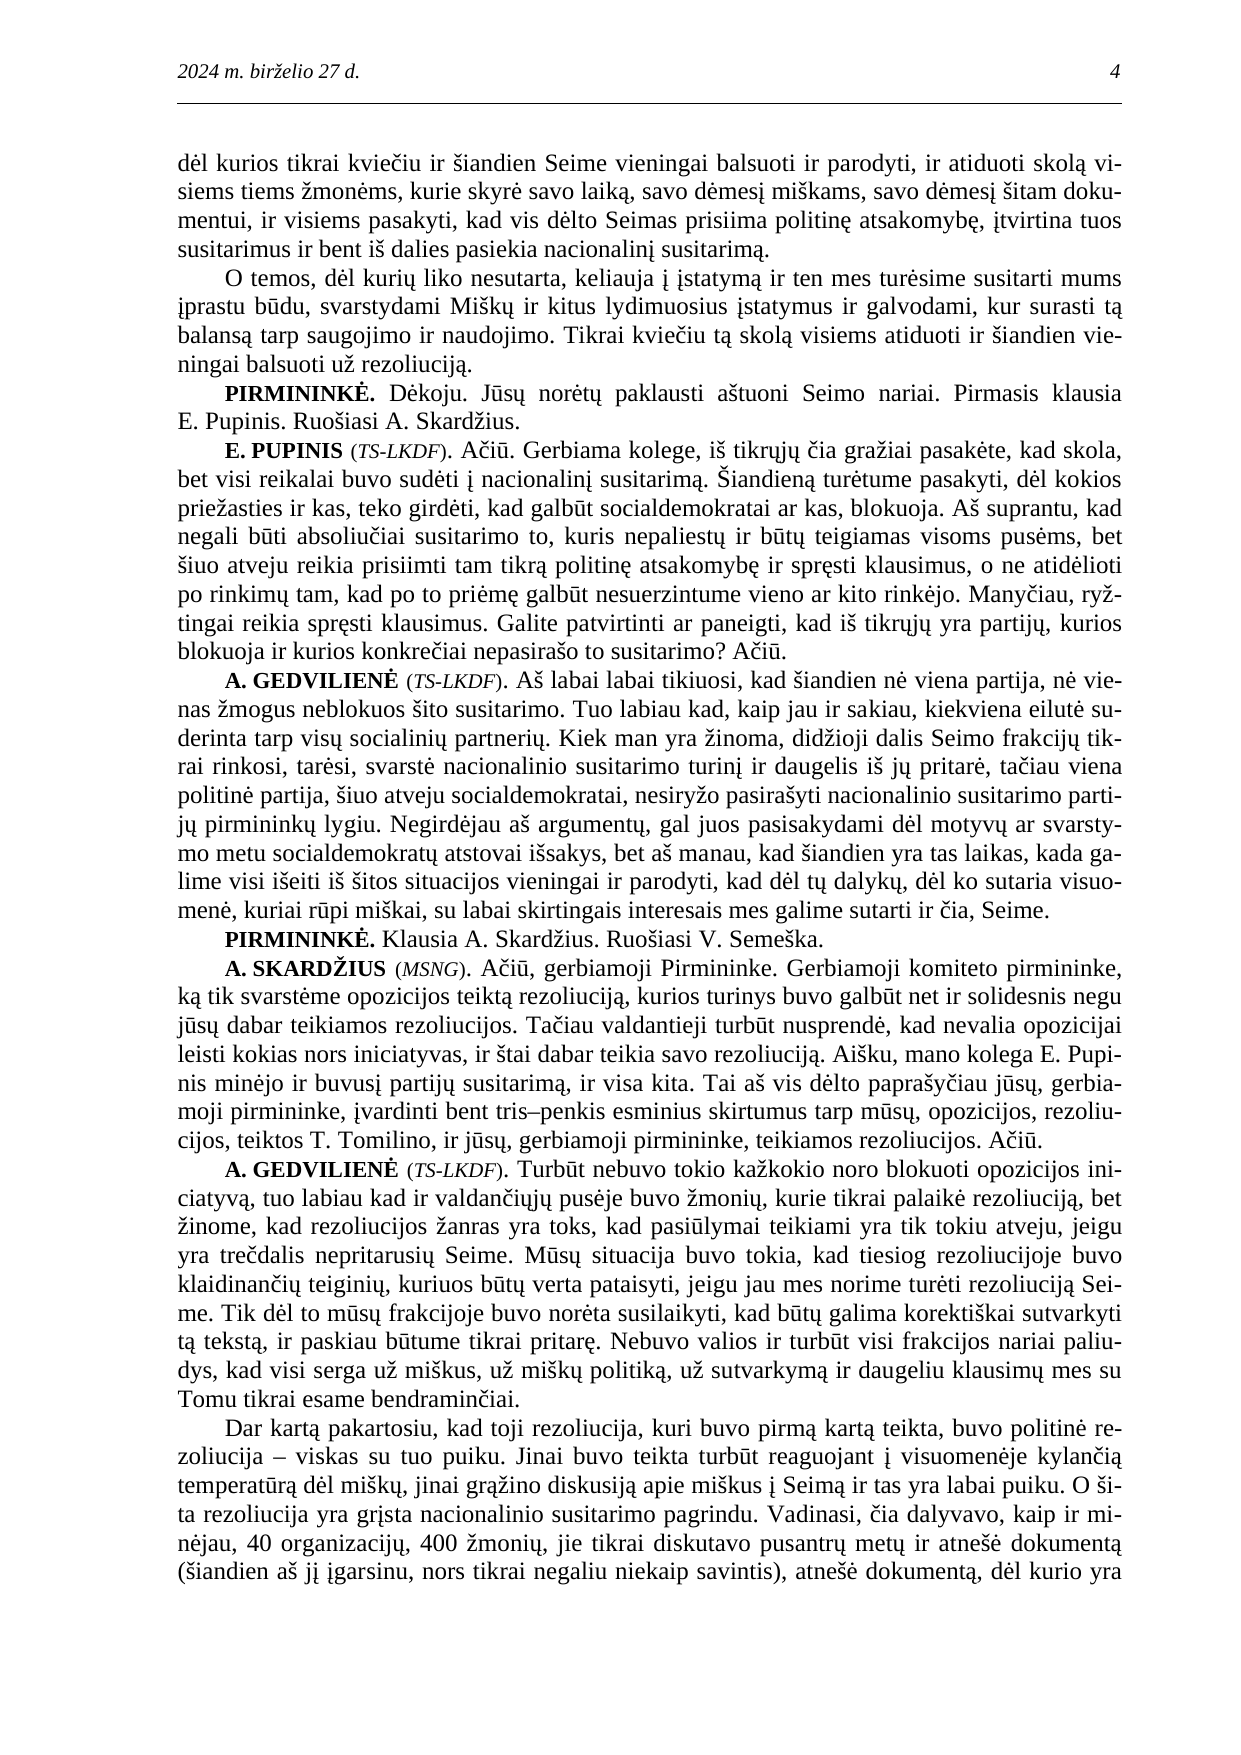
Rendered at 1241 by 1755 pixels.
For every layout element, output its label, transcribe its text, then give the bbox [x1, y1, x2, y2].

text A. GEDVILIENĖ (TS-LKDF). Aš la­bai la­bai ti­kiuo­si, kad šian­dien nė vie­na par­ti­ja, nė vie­nas žmo­gus ne­blo­kuos ši­to su­si­ta­ri­mo. Tuo la­biau kad, kaip jau ir sa­kiau, kiek­vie­na ei­lu­tė su­de­rin­ta tarp vi­sų so­cia­li­nių part­ne­rių. Kiek man yra ži­no­ma, di­džio­ji da­lis Sei­mo frak­ci­jų tik­rai rin­ko­si, ta­rė­si, svars­tė na­cio­na­li­nio su­si­ta­ri­mo tu­ri­nį ir dau­ge­lis iš jų pri­ta­rė, ta­čiau vie­na po­li­ti­nė par­ti­ja, šiuo at­ve­ju so­cial­de­mok­ra­tai, ne­si­ry­žo pa­si­ra­šy­ti na­cio­na­li­nio su­si­ta­ri­mo par­ti­jų pir­mi­nin­kų ly­giu. Ne­gir­dė­jau aš ar­gu­men­tų, gal juos pa­si­sa­ky­da­mi dėl mo­ty­vų ar svars­ty­mo me­tu so­cial­de­mok­ra­tų at­sto­vai iš­sa­kys, bet aš ma­nau, kad šian­dien yra tas lai­kas, ka­da ga­li­me vi­si iš­ei­ti iš ši­tos si­tu­a­ci­jos vie­nin­gai ir pa­ro­dy­ti, kad dėl tų da­ly­kų, dėl ko su­ta­ria vi­suo­me­nė, ku­riai rū­pi miš­kai, su la­bai skir­tin­gais in­te­re­sais mes ga­li­me su­tar­ti ir čia, Sei­me. [177, 665, 1122, 924]
text E. PUPINIS (TS-LKDF). Ačiū. Ger­bia­ma ko­le­ge, iš tik­rų­jų čia gra­žiai pa­sa­kė­te, kad sko­la, bet vi­si rei­ka­lai bu­vo su­dė­ti į na­cio­na­li­nį su­si­ta­ri­mą. Šian­die­ną tu­rė­tu­me pa­sa­ky­ti, dėl ko­kios prie­žas­ties ir kas, te­ko gir­dė­ti, kad gal­būt so­cial­de­mok­ra­tai ar kas, blo­kuo­ja. Aš su­pran­tu, kad ne­ga­li bū­ti ab­so­liu­čiai su­si­ta­ri­mo to, ku­ris ne­pa­lies­tų ir bū­tų tei­gia­mas vi­soms pu­sėms, bet šiuo at­ve­ju rei­kia pri­si­im­ti tam tik­rą po­li­ti­nę at­sa­ko­my­bę ir spręs­ti klau­si­mus, o ne ati­dė­lio­ti po rin­ki­mų tam, kad po to pri­ėmę gal­būt ne­su­er­zin­tu­me vie­no ar ki­to rin­kė­jo. Ma­ny­čiau, ryž­tin­gai rei­kia spręs­ti klau­si­mus. Ga­li­te pa­tvir­tin­ti ar pa­neig­ti, kad iš tik­rų­jų yra par­ti­jų, ku­rios blo­kuo­ja ir ku­rios kon­kre­čiai ne­pa­si­ra­šo to su­si­ta­ri­mo? Ačiū. [177, 435, 1122, 665]
text A. GEDVILIENĖ (TS-LKDF). Tur­būt ne­bu­vo to­kio kaž­ko­kio no­ro blo­kuo­ti opo­zi­ci­jos ini­cia­ty­vą, tuo la­biau kad ir val­dan­čių­jų pu­sė­je bu­vo žmo­nių, ku­rie tik­rai pa­lai­kė re­zo­liu­ci­ją, bet ži­no­me, kad re­zo­liu­ci­jos žan­ras yra toks, kad pa­siū­ly­mai tei­kia­mi yra tik to­kiu at­ve­ju, jei­gu yra treč­da­lis ne­pri­ta­ru­sių Sei­me. Mū­sų si­tu­a­ci­ja bu­vo to­kia, kad tie­siog re­zo­liu­ci­jo­je bu­vo klai­di­nan­čių tei­gi­nių, ku­riuos bū­tų ver­ta pa­tai­sy­ti, jei­gu jau mes no­ri­me tu­rė­ti re­zo­liu­ci­ją Sei­me. Tik dėl to mū­sų frak­ci­jo­je bu­vo no­rė­ta su­si­lai­ky­ti, kad bū­tų ga­li­ma ko­rek­tiš­kai su­tvar­ky­ti tą teks­tą, ir pas­kiau bū­tu­me tik­rai pri­ta­rę. Ne­bu­vo va­lios ir tur­būt vi­si frak­ci­jos na­riai pa­liu­dys, kad vi­si ser­ga už miš­kus, už miš­kų po­li­ti­ką, už su­tvar­ky­mą ir dau­ge­liu klau­si­mų mes su To­mu tik­rai esa­me ben­dra­min­čiai. [177, 1154, 1122, 1413]
text O te­mos, dėl ku­rių li­ko ne­su­tar­ta, ke­liau­ja į įsta­ty­mą ir ten mes tu­rė­si­me su­si­tar­ti mums įpras­tu bū­du, svars­ty­da­mi Miš­kų ir ki­tus ly­di­muo­sius įsta­ty­mus ir gal­vo­da­mi, kur su­ras­ti tą ba­lan­są tarp sau­go­ji­mo ir nau­do­ji­mo. Tik­rai kvie­čiu tą sko­lą vi­siems ati­duo­ti ir šian­dien vie­nin­gai bal­suo­ti už re­zo­liu­ci­ją. [177, 263, 1122, 378]
text A. SKARDŽIUS (MSNG). Ačiū, ger­bia­mo­ji Pir­mi­nin­ke. Ger­bia­mo­ji ko­mi­te­to pir­mi­nin­ke, ką tik svars­tė­me opo­zi­ci­jos teik­tą re­zo­liu­ci­ją, ku­rios tu­ri­nys bu­vo gal­būt net ir so­li­des­nis ne­gu jū­sų da­bar tei­kia­mos re­zo­liu­ci­jos. Ta­čiau val­dan­tie­ji tur­būt nu­spren­dė, kad ne­va­lia opo­zi­ci­jai leis­ti ko­kias nors ini­cia­ty­vas, ir štai da­bar tei­kia sa­vo re­zo­liu­ci­ją. Aiš­ku, ma­no ko­le­ga E. Pu­pi­nis mi­nė­jo ir bu­vu­sį par­ti­jų su­si­ta­ri­mą, ir vi­sa ki­ta. Tai aš vis dėl­to pa­pra­šy­čiau jū­sų, ger­bia­mo­ji pir­mi­nin­ke, įvar­din­ti bent tri­s–pen­kis es­mi­nius skir­tu­mus tarp mū­sų, opo­zi­ci­jos, re­zo­liu­ci­jos, teik­tos T. To­mi­li­no, ir jū­sų, ger­bia­mo­ji pir­mi­nin­ke, tei­kia­mos re­zo­liu­ci­jos. Ačiū. [177, 953, 1122, 1154]
text dėl ku­rios tik­rai kvie­čiu ir šian­dien Sei­me vie­nin­gai bal­suo­ti ir pa­ro­dy­ti, ir ati­duo­ti sko­lą vi­siems tiems žmo­nėms, ku­rie sky­rė sa­vo lai­ką, sa­vo dė­me­sį miš­kams, sa­vo dė­me­sį ši­tam do­ku­men­tui, ir vi­siems pa­sa­ky­ti, kad vis dėl­to Sei­mas pri­si­i­ma po­li­ti­nę at­sa­ko­my­bę, įtvir­ti­na tuos su­si­ta­ri­mus ir bent iš da­lies pa­sie­kia na­cio­na­li­nį su­si­ta­ri­mą. [177, 148, 1122, 263]
text PIRMININKĖ. Klau­sia A. Skar­džius. Ruo­šia­si V. Se­meš­ka. [177, 924, 1122, 953]
text PIRMININKĖ. Dė­ko­ju. Jū­sų no­rė­tų pa­klaus­ti aš­tuo­ni Sei­mo na­riai. Pir­ma­sis klau­sia E. Pu­pi­nis. Ruo­šia­si A. Skar­džius. [177, 378, 1122, 435]
text Dar kar­tą pa­kar­to­siu, kad to­ji re­zo­liu­ci­ja, ku­ri bu­vo pir­mą kar­tą teik­ta, bu­vo po­li­ti­nė re­zo­liu­ci­ja – vis­kas su tuo pui­ku. Ji­nai bu­vo teik­ta tur­būt re­a­guo­jant į vi­suo­me­nė­je ky­lan­čią tem­pe­ra­tū­rą dėl miš­kų, ji­nai grą­ži­no dis­ku­si­ją apie miš­kus į Sei­mą ir tas yra la­bai pui­ku. O ši­ta re­zo­liu­ci­ja yra grįs­ta na­cio­na­li­nio su­si­ta­ri­mo pa­grin­du. Va­di­na­si, čia da­ly­va­vo, kaip ir mi­nė­jau, 40 or­ga­ni­za­ci­jų, 400 žmo­nių, jie tik­rai dis­ku­ta­vo pus­an­trų me­tų ir at­ne­šė do­ku­men­tą (šian­dien aš jį įgar­si­nu, nors tik­rai ne­ga­liu nie­kaip sa­vin­tis), at­ne­šė do­ku­men­tą, dėl ku­rio yra [177, 1413, 1122, 1585]
